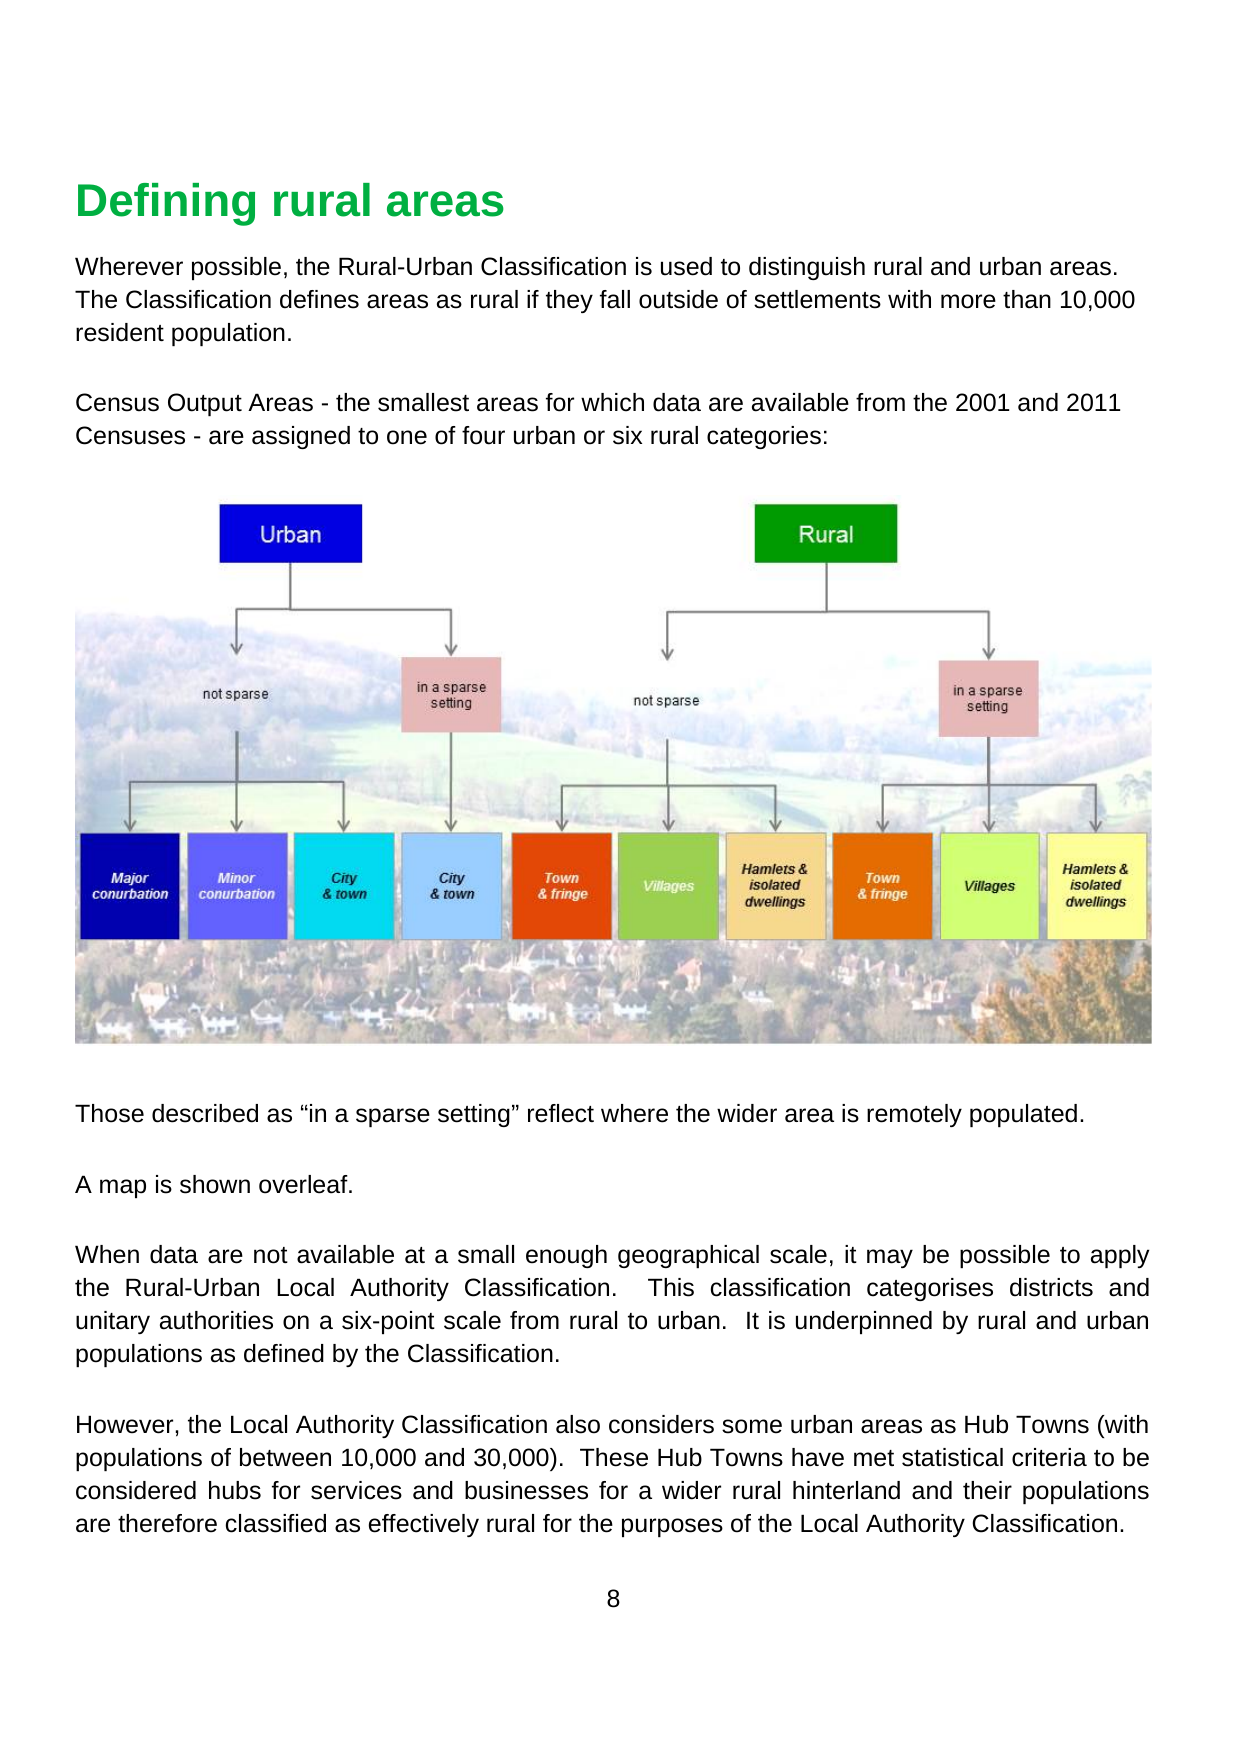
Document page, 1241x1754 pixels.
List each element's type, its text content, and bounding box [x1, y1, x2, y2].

text Census Output Areas - the smallest areas for which data are available from the 2001 and 2011 Censuses - are assigned to one of four urban or six rural categories: [75, 388, 1152, 450]
text However, the Local Authority Classification also considers some urban areas as Hub Towns (with populations of between 10,000 and 30,000). These Hub Towns have met statistical criteria to be considered hubs for services and businesses for a wider rural hinterland and their populations are therefore classified as effectively rural for the purposes of the Local Authority Classification. [75, 1410, 1152, 1538]
text Wherever possible, the Rural-Urban Classification is used to distinguish rural and urban areas. The Classification defines areas as rural if they fall outside of settlements with more than 10,000 resident population. [75, 252, 1152, 346]
subtitle Defining rural areas [75, 174, 1152, 227]
text Those described as “in a sparse setting” reflect where the wider area is remotely populated. [75, 1099, 1152, 1128]
text When data are not available at a small enough geographical scale, it may be possible to apply the Rural-Urban Local Authority Classification. This classification categorises districts and unitary authorities on a six-point scale from rural to urban. It is underpinned by rural and urban populations as defined by the Classification. [75, 1240, 1152, 1368]
text A map is shown overleaf. [75, 1170, 1152, 1198]
